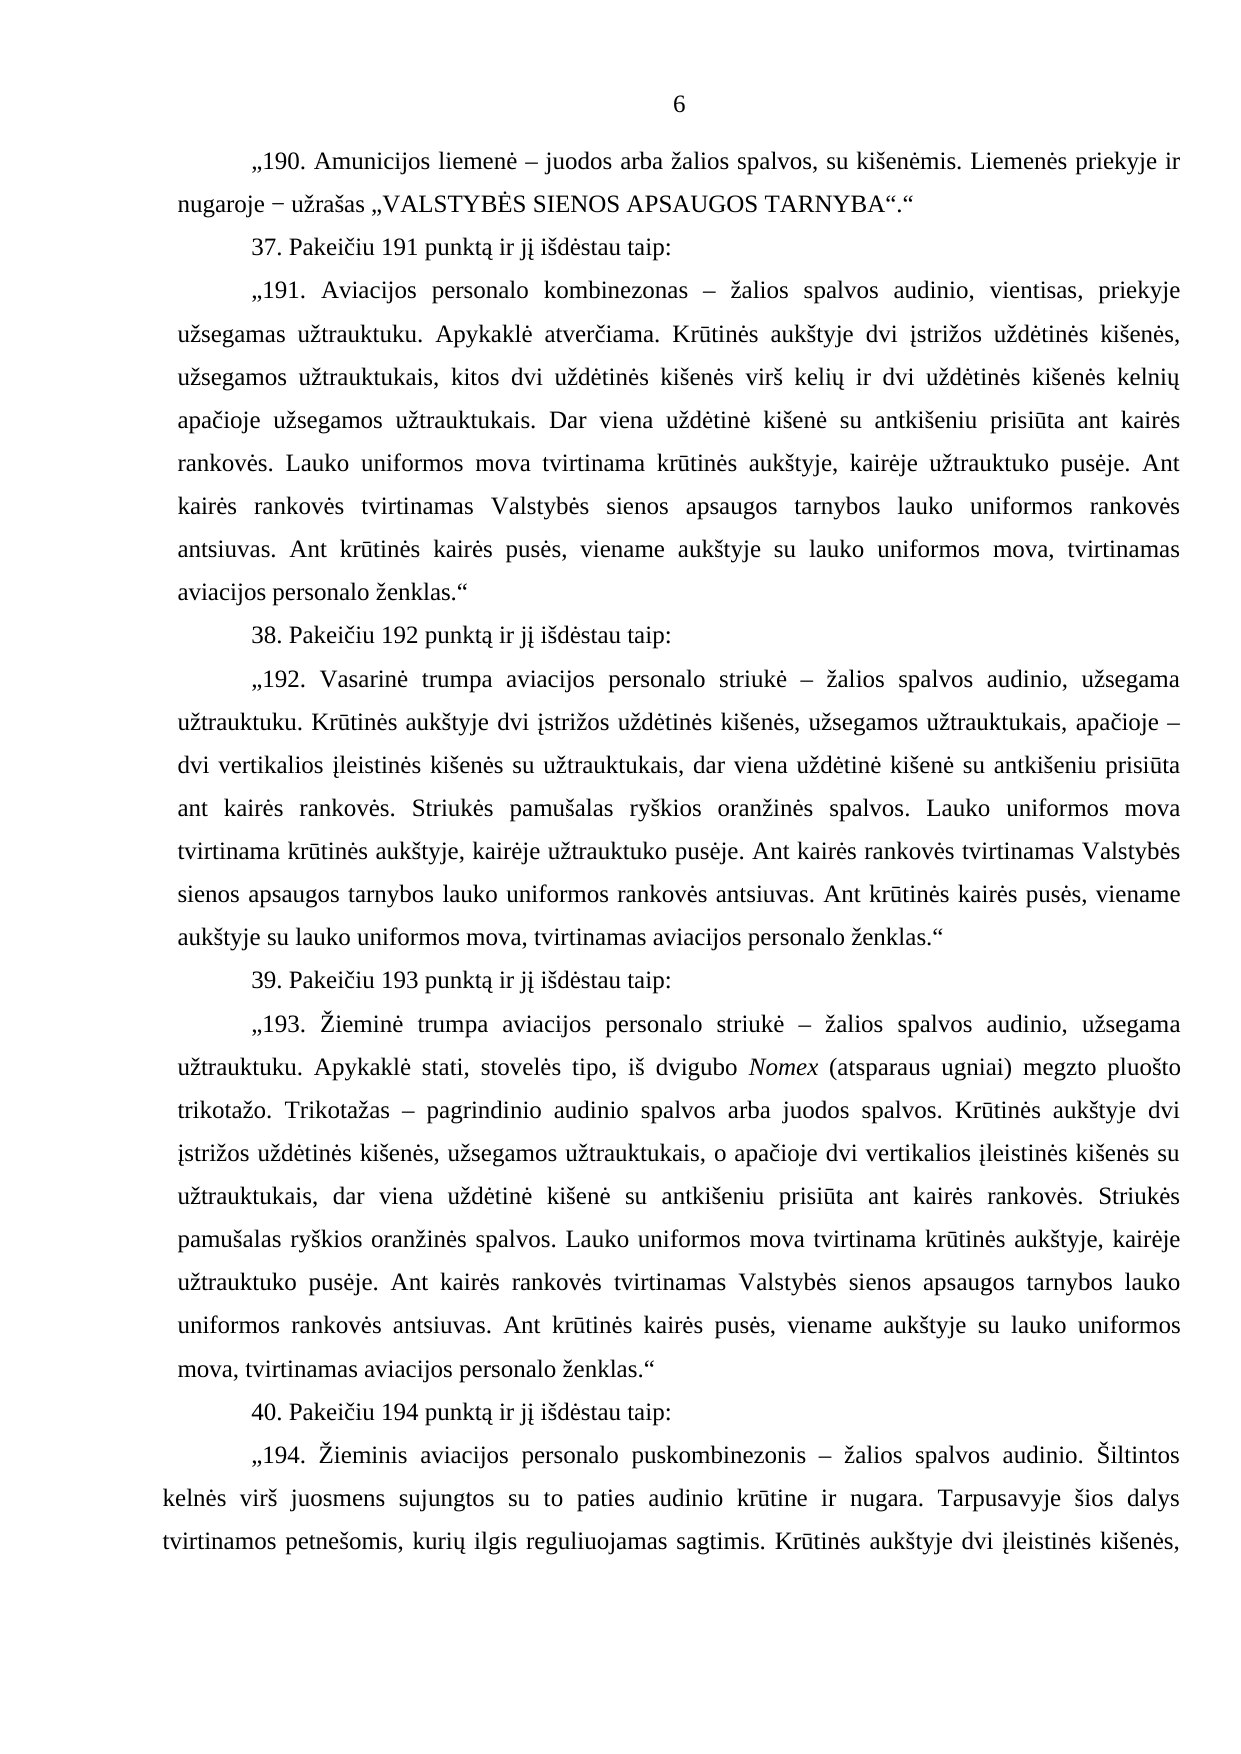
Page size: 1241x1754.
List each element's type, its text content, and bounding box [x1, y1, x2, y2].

text 39. Pakeičiu 193 punktą ir jį išdėstau taip: [251, 966, 1181, 994]
text 40. Pakeičiu 194 punktą ir jį išdėstau taip: [251, 1397, 1181, 1426]
text 38. Pakeičiu 192 punktą ir jį išdėstau taip: [251, 621, 1181, 649]
text „191. Aviacijos personalo kombinezonas – žalios spalvos audinio, vientisas, priekyje užsegamas užtrauktuku. Apykaklė atverčiama. Krūtinės aukštyje dvi įstrižos uždėtinės kišenės, užsegamos užtrauktukais, kitos dvi uždėtinės kišenės virš kelių ir dvi uždėtinės kišenės kelnių apačioje užsegamos užtrauktukais. Dar viena uždėtinė kišenė su antkišeniu prisiūta ant kairės rankovės. Lauko uniformos mova tvirtinama krūtinės aukštyje, kairėje užtrauktuko pusėje. Ant kairės rankovės tvirtinamas Valstybės sienos apsaugos tarnybos lauko uniformos rankovės antsiuvas. Ant krūtinės kairės pusės, viename aukštyje su lauko uniformos mova, tvirtinamas aviacijos personalo ženklas.“ [177, 276, 1181, 606]
text „190. Amunicijos liemenė – juodos arba žalios spalvos, su kišenėmis. Liemenės priekyje ir nugaroje − užrašas „VALSTYBĖS SIENOS APSAUGOS TARNYBA“.“ [177, 146, 1181, 218]
text „194. Žieminis aviacijos personalo puskombinezonis – žalios spalvos audinio. Šiltintos kelnės virš juosmens sujungtos su to paties audinio krūtine ir nugara. Tarpusavyje šios dalys tvirtinamos petnešomis, kurių ilgis reguliuojamas sagtimis. Krūtinės aukštyje dvi įleistinės kišenės, [162, 1440, 1181, 1555]
text „193. Žieminė trumpa aviacijos personalo striukė – žalios spalvos audinio, užsegama užtrauktuku. Apykaklė stati, stovelės tipo, iš dvigubo Nomex (atsparaus ugniai) megzto pluošto trikotažo. Trikotažas – pagrindinio audinio spalvos arba juodos spalvos. Krūtinės aukštyje dvi įstrižos uždėtinės kišenės, užsegamos užtrauktukais, o apačioje dvi vertikalios įleistinės kišenės su užtrauktukais, dar viena uždėtinė kišenė su antkišeniu prisiūta ant kairės rankovės. Striukės pamušalas ryškios oranžinės spalvos. Lauko uniformos mova tvirtinama krūtinės aukštyje, kairėje užtrauktuko pusėje. Ant kairės rankovės tvirtinamas Valstybės sienos apsaugos tarnybos lauko uniformos rankovės antsiuvas. Ant krūtinės kairės pusės, viename aukštyje su lauko uniformos mova, tvirtinamas aviacijos personalo ženklas.“ [177, 1009, 1181, 1382]
text „192. Vasarinė trumpa aviacijos personalo striukė – žalios spalvos audinio, užsegama užtrauktuku. Krūtinės aukštyje dvi įstrižos uždėtinės kišenės, užsegamos užtrauktukais, apačioje – dvi vertikalios įleistinės kišenės su užtrauktukais, dar viena uždėtinė kišenė su antkišeniu prisiūta ant kairės rankovės. Striukės pamušalas ryškios oranžinės spalvos. Lauko uniformos mova tvirtinama krūtinės aukštyje, kairėje užtrauktuko pusėje. Ant kairės rankovės tvirtinamas Valstybės sienos apsaugos tarnybos lauko uniformos rankovės antsiuvas. Ant krūtinės kairės pusės, viename aukštyje su lauko uniformos mova, tvirtinamas aviacijos personalo ženklas.“ [177, 664, 1181, 951]
text 37. Pakeičiu 191 punktą ir jį išdėstau taip: [251, 232, 1181, 261]
